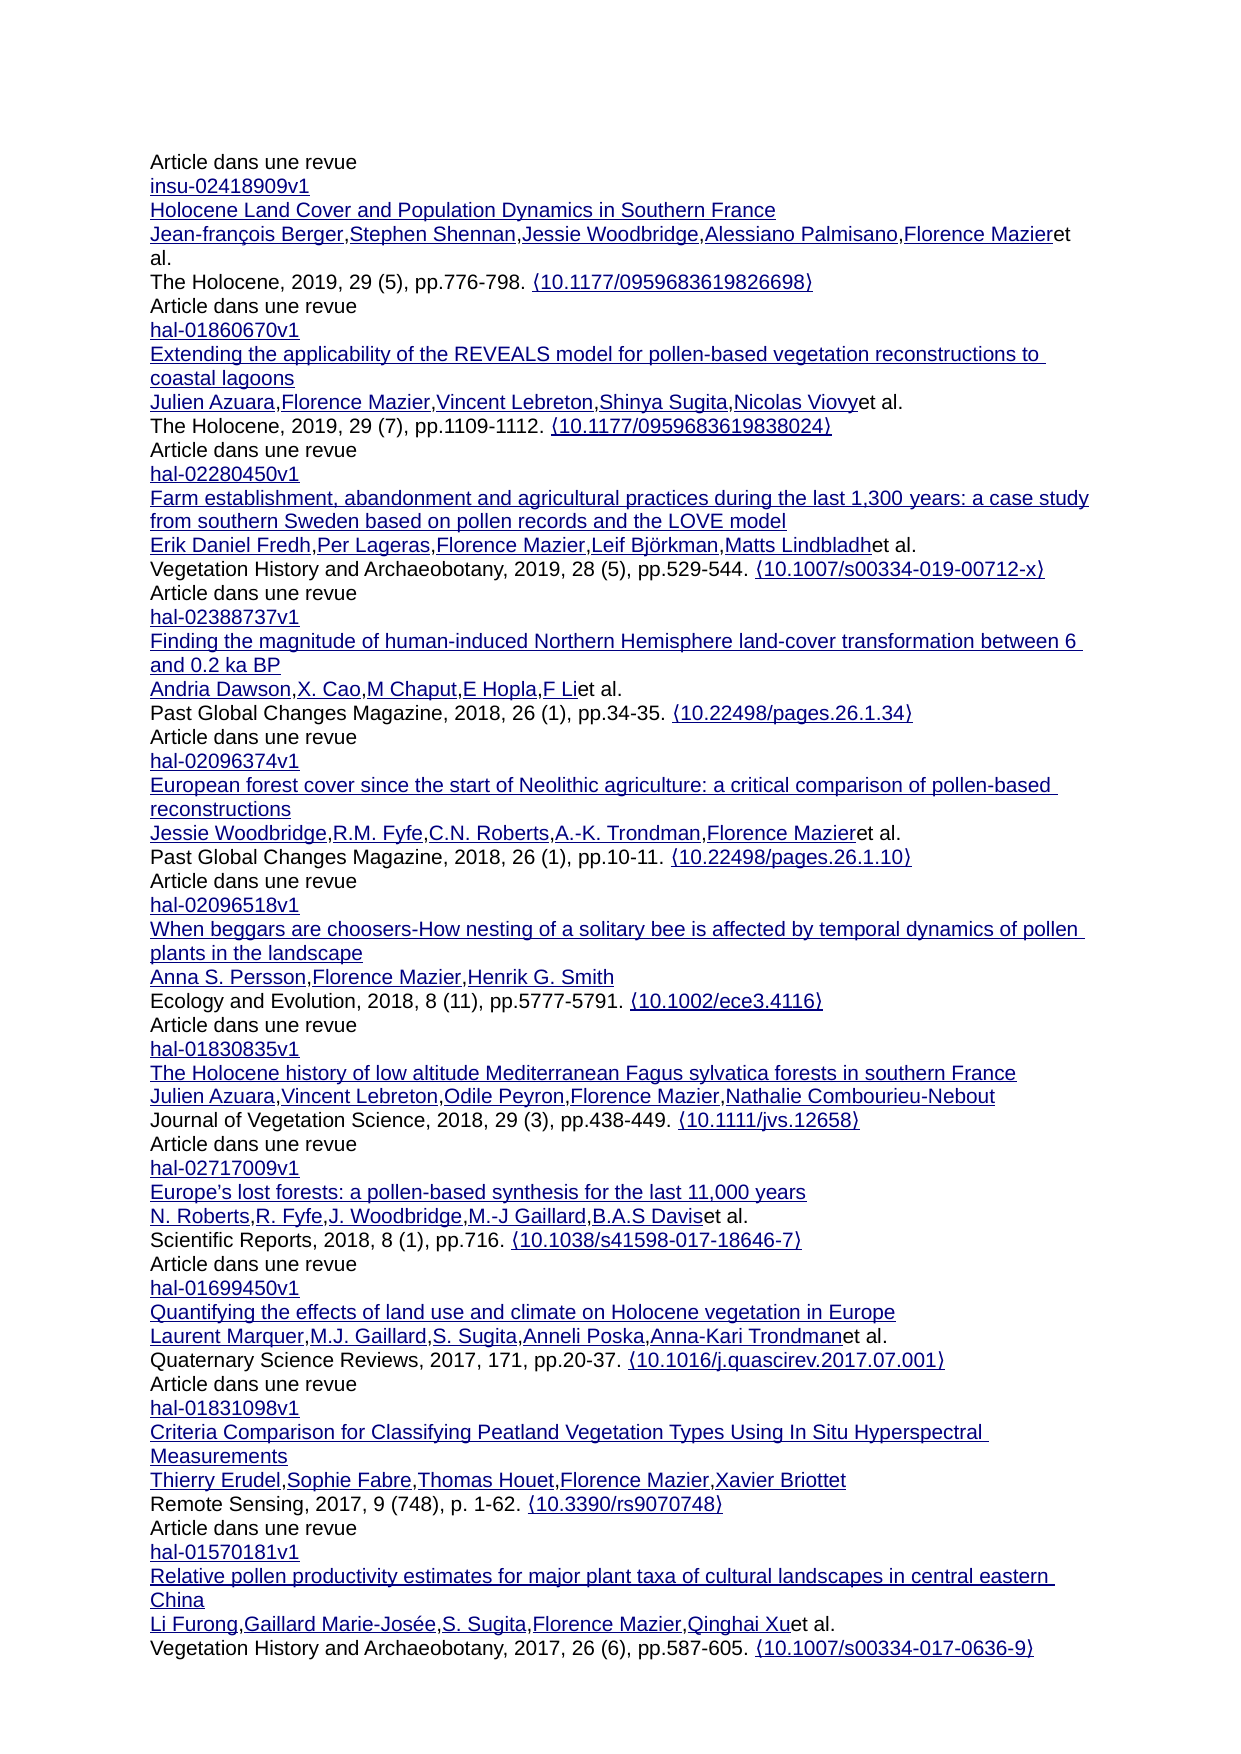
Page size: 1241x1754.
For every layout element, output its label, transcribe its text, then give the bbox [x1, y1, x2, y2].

table_cell Extending the applicability of the REVEALS model for pollen-based vegetation reconstructions to coastal lagoons Julien Azuara,Florence Mazier,Vincent Lebreton,Shinya Sugita,Nicolas Viovyet al. The Holocene, 2019, 29 (7), pp.1109-1112. ⟨10.1177/0959683619838024⟩ Article dans une revue hal-02280450v1 [150, 342, 1090, 485]
table_cell Article dans une revue insu-02418909v1 [150, 150, 1090, 198]
table_cell Quantifying the effects of land use and climate on Holocene vegetation in Europe Laurent Marquer,M.J. Gaillard,S. Sugita,Anneli Poska,Anna-Kari Trondmanet al. Quaternary Science Reviews, 2017, 171, pp.20-37. ⟨10.1016/j.quascirev.2017.07.001⟩ Article dans une revue hal-01831098v1 [150, 1300, 1090, 1420]
table_cell European forest cover since the start of Neolithic agriculture: a critical comparison of pollen-based reconstructions Jessie Woodbridge,R.M. Fyfe,C.N. Roberts,A.-K. Trondman,Florence Mazieret al. Past Global Changes Magazine, 2018, 26 (1), pp.10-11. ⟨10.22498/pages.26.1.10⟩ Article dans une revue hal-02096518v1 [150, 773, 1090, 917]
table_cell Europe’s lost forests: a pollen-based synthesis for the last 11,000 years N. Roberts,R. Fyfe,J. Woodbridge,M.-J Gaillard,B.A.S Daviset al. Scientific Reports, 2018, 8 (1), pp.716. ⟨10.1038/s41598-017-18646-7⟩ Article dans une revue hal-01699450v1 [150, 1180, 1090, 1300]
table_cell Relative pollen productivity estimates for major plant taxa of cultural landscapes in central eastern China Li Furong,Gaillard Marie-Josée,S. Sugita,Florence Mazier,Qinghai Xuet al. Vegetation History and Archaeobotany, 2017, 26 (6), pp.587-605. ⟨10.1007/s00334-017-0636-9⟩ [150, 1564, 1090, 1659]
table_cell The Holocene history of low altitude Mediterranean Fagus sylvatica forests in southern France Julien Azuara,Vincent Lebreton,Odile Peyron,Florence Mazier,Nathalie Combourieu-Nebout Journal of Vegetation Science, 2018, 29 (3), pp.438-449. ⟨10.1111/jvs.12658⟩ Article dans une revue hal-02717009v1 [150, 1060, 1090, 1180]
table_cell Holocene Land Cover and Population Dynamics in Southern France Jean‑françois Berger,Stephen Shennan,Jessie Woodbridge,Alessiano Palmisano,Florence Mazieret al. The Holocene, 2019, 29 (5), pp.776-798. ⟨10.1177/0959683619826698⟩ Article dans une revue hal-01860670v1 [150, 198, 1090, 342]
table_cell Criteria Comparison for Classifying Peatland Vegetation Types Using In Situ Hyperspectral Measurements Thierry Erudel,Sophie Fabre,Thomas Houet,Florence Mazier,Xavier Briottet Remote Sensing, 2017, 9 (748), p. 1-62. ⟨10.3390/rs9070748⟩ Article dans une revue hal-01570181v1 [150, 1420, 1090, 1563]
table_cell Farm establishment, abandonment and agricultural practices during the last 1,300 years: a case study from southern Sweden based on pollen records and the LOVE model Erik Daniel Fredh,Per Lageras,Florence Mazier,Leif Björkman,Matts Lindbladhet al. Vegetation History and Archaeobotany, 2019, 28 (5), pp.529-544. ⟨10.1007/s00334-019-00712-x⟩ Article dans une revue hal-02388737v1 [150, 485, 1090, 629]
table_cell Finding the magnitude of human-induced Northern Hemisphere land-cover transformation between 6 and 0.2 ka BP Andria Dawson,X. Cao,M Chaput,E Hopla,F Liet al. Past Global Changes Magazine, 2018, 26 (1), pp.34-35. ⟨10.22498/pages.26.1.34⟩ Article dans une revue hal-02096374v1 [150, 629, 1090, 773]
table_cell When beggars are choosers-How nesting of a solitary bee is affected by temporal dynamics of pollen plants in the landscape Anna S. Persson,Florence Mazier,Henrik G. Smith Ecology and Evolution, 2018, 8 (11), pp.5777-5791. ⟨10.1002/ece3.4116⟩ Article dans une revue hal-01830835v1 [150, 917, 1090, 1060]
